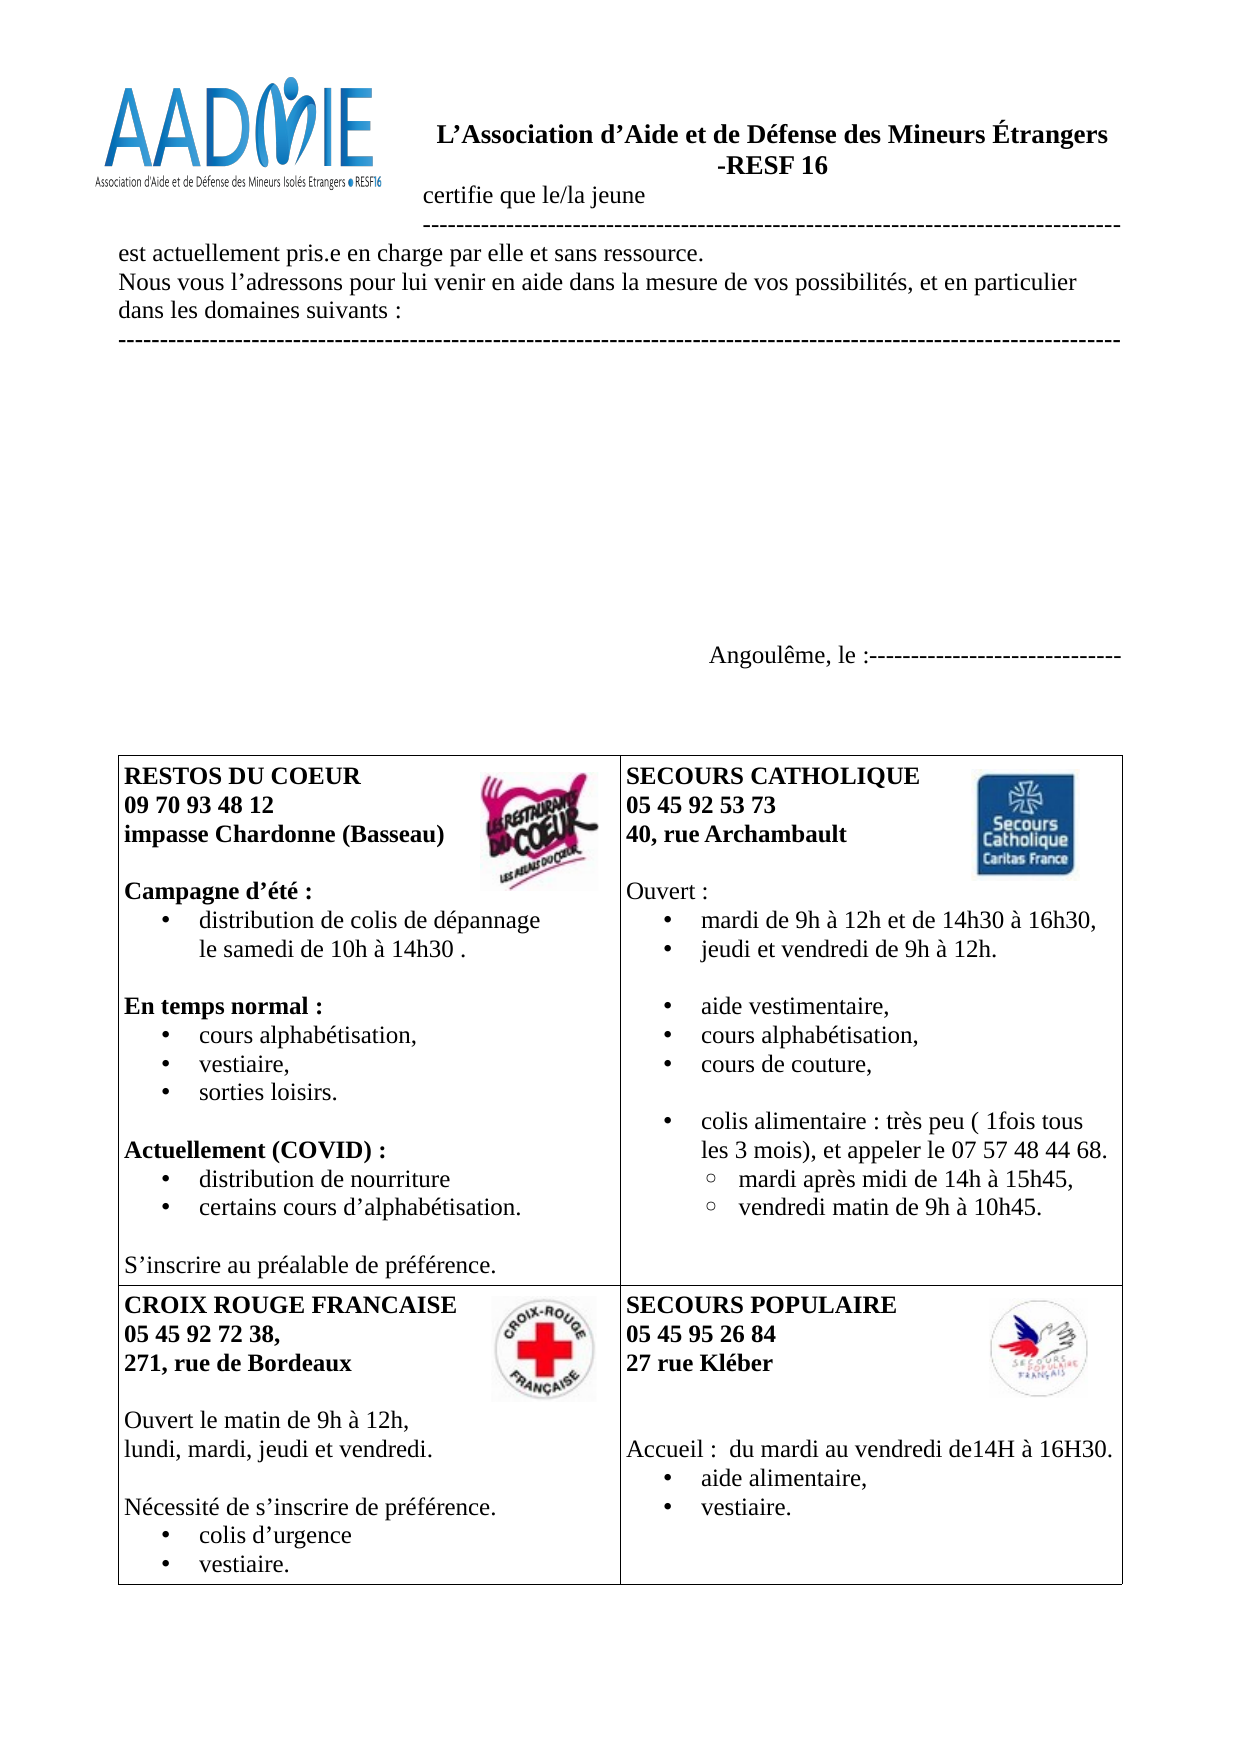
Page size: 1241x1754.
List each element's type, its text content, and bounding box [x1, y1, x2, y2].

text L’Association d’Aide et de Défense des Mineurs Étrangers [405, 118, 1122, 149]
picture [988, 1298, 1089, 1398]
text est actuellement pris.e en charge par elle et sans ressource. [118, 238, 1122, 267]
table_cell SECOURS POPULAIRE 05 45 95 26 84 27 rue Kléber Accueil : du mardi au vendredi de14H à 16H30. aide alimentaire, vestiaire. [621, 1286, 1122, 1583]
picture [491, 1296, 597, 1402]
text Nous vous l’adressons pour lui venir en aide dans la mesure de vos possibilités, et en particulier dans les domaines suivants : [118, 267, 1122, 324]
text Angoulême, le : [118, 640, 1122, 669]
table_header SECOURS CATHOLIQUE 05 45 92 53 73 40, rue Archambault Ouvert : mardi de 9h à 12h et de 14h30 à 16h30, jeudi et vendredi de 9h à 12h. aide vestimentaire, cours alphabétisation, cours de couture, colis alimentaire : très peu ( 1fois tous les 3 mois), et appeler le 07 57 48 44 68. mardi après midi de 14h à 15h45, vendredi matin de 9h à 10h45. [621, 756, 1122, 1284]
text -RESF 16 [405, 149, 1122, 180]
text certifie que le/la jeune [405, 180, 1122, 209]
picture [480, 772, 599, 891]
picture [69, 55, 405, 212]
picture [971, 769, 1080, 881]
table_header RESTOS DU COEUR 09 70 93 48 12 impasse Chardonne (Basseau) Campagne d’été : distribution de colis de dépannage le samedi de 10h à 14h30 . En temps normal : cours alphabétisation, vestiaire, sorties loisirs. Actuellement (COVID) : distribution de nourriture certains cours d’alphabétisation. S’inscrire au préalable de préférence. [119, 756, 620, 1284]
table_cell CROIX ROUGE FRANCAISE 05 45 92 72 38, 271, rue de Bordeaux Ouvert le matin de 9h à 12h, lundi, mardi, jeudi et vendredi. Nécessité de s’inscrire de préférence. colis d’urgence vestiaire. [119, 1286, 620, 1583]
